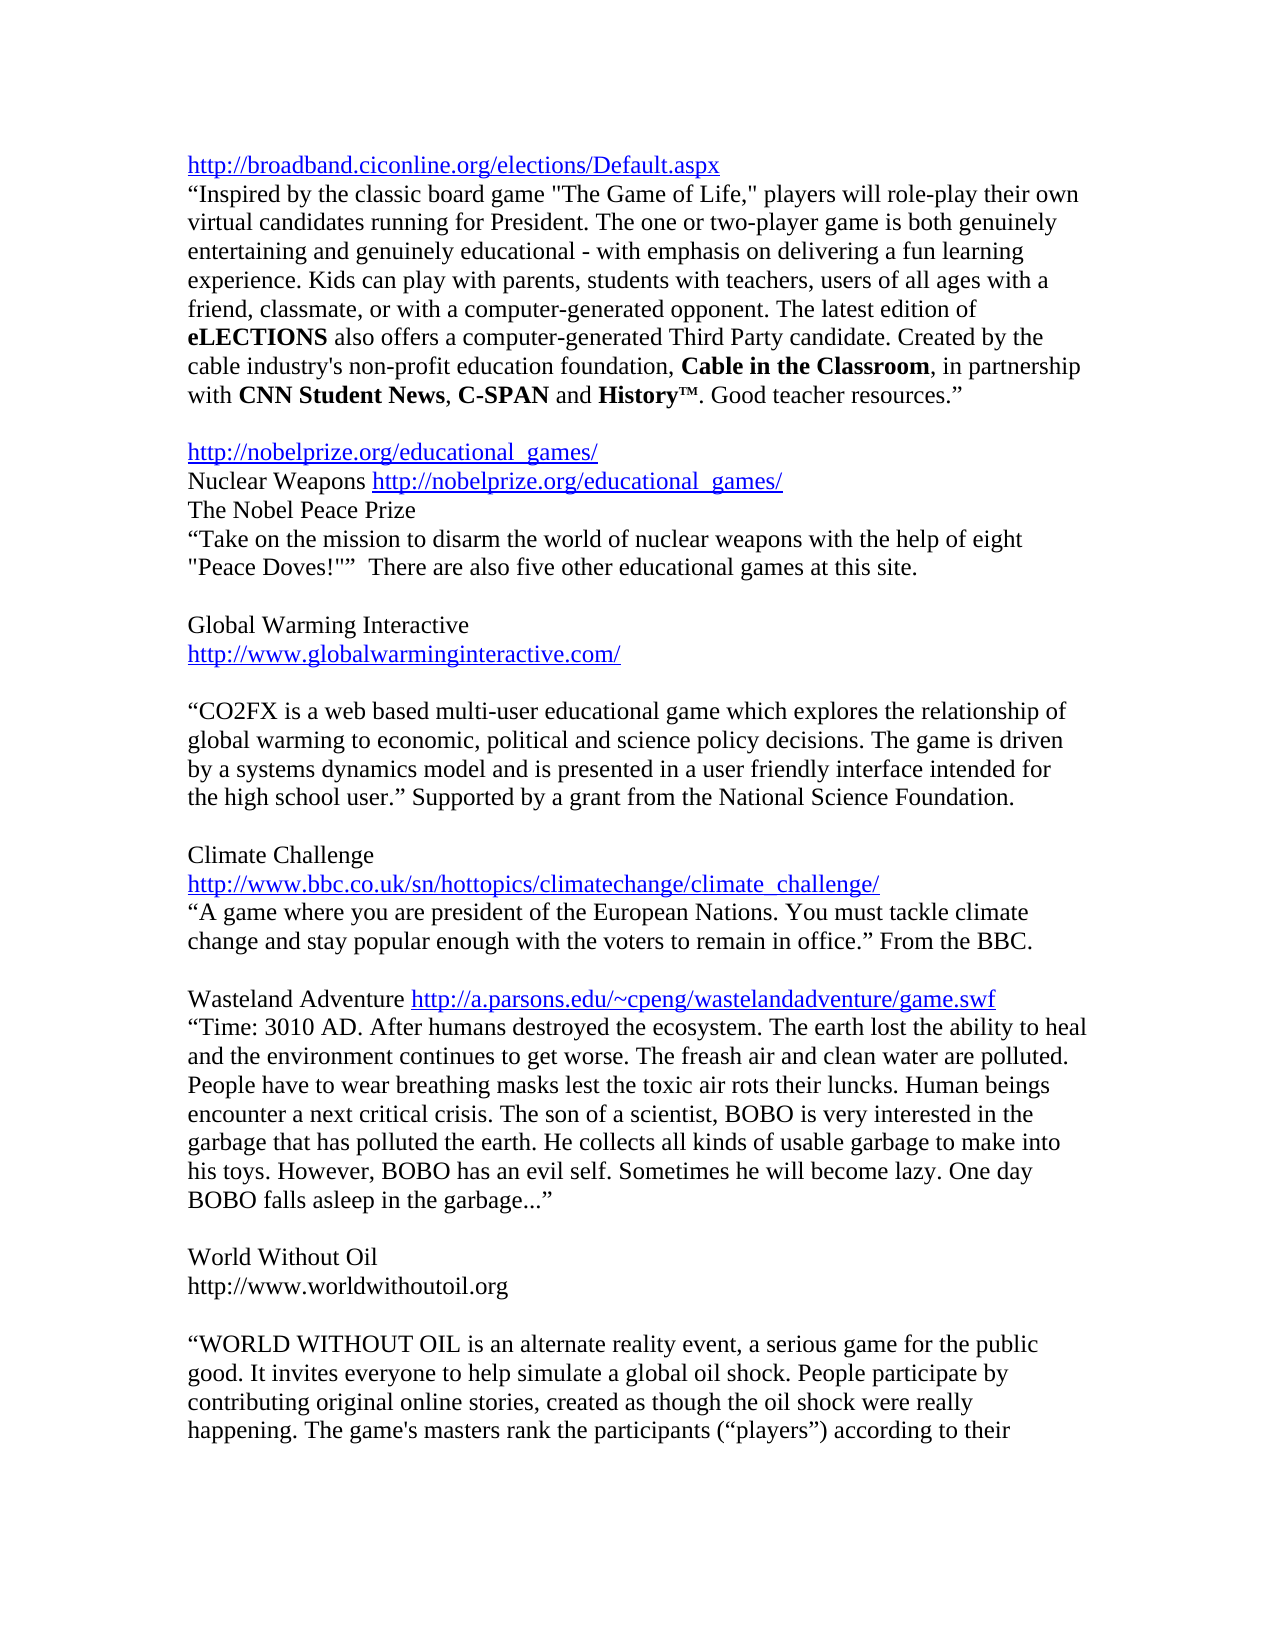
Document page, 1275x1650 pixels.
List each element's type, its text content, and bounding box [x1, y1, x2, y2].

text http://www.worldwithoutoil.org [187, 1271, 1087, 1300]
text The Nobel Peace Prize “Take on the mission to disarm the world of nuclear weapons with the help of eight "Peace Doves!"” There are also five other educational games at this site. [187, 495, 1087, 581]
text http://www.bbc.co.uk/sn/hottopics/climatechange/climate_challenge/ [187, 869, 1087, 897]
text http://www.globalwarminginteractive.com/ [187, 639, 1087, 667]
text Nuclear Weapons http://nobelprize.org/educational_games/ [187, 466, 1087, 495]
text Wasteland Adventure http://a.parsons.edu/~cpeng/wastelandadventure/game.swf [187, 984, 1087, 1012]
text “A game where you are president of the European Nations. You must tackle climate change and stay popular enough with the voters to remain in office.” From the BBC. [187, 897, 1087, 955]
text “CO2FX is a web based multi-user educational game which explores the relationship of global warming to economic, political and science policy decisions. The game is driven by a systems dynamics model and is presented in a user friendly interface intended for the high school user.” Supported by a grant from the National Science Foundation. [187, 667, 1087, 811]
text “Time: 3010 AD. After humans destroyed the ecosystem. The earth lost the ability to heal and the environment continues to get worse. The freash air and clean water are polluted. People have to wear breathing masks lest the toxic air rots their luncks. Human beings encounter a next critical crisis. The son of a scientist, BOBO is very interested in the garbage that has polluted the earth. He collects all kinds of usable garbage to make into his toys. However, BOBO has an evil self. Sometimes he will become lazy. One day BOBO falls asleep in the garbage...” [187, 1012, 1087, 1214]
text World Without Oil [187, 1242, 1087, 1271]
text http://nobelprize.org/educational_games/ [187, 437, 1087, 466]
text “WORLD WITHOUT OIL is an alternate reality event, a serious game for the public good. It invites everyone to help simulate a global oil shock. People participate by contributing original online stories, created as though the oil shock were really happening. The game's masters rank the participants (“players”) according to their [187, 1329, 1087, 1444]
text “Inspired by the classic board game "The Game of Life," players will role-play their own virtual candidates running for President. The one or two-player game is both genuinely entertaining and genuinely educational - with emphasis on delivering a fun learning experience. Kids can play with parents, students with teachers, users of all ages with a friend, classmate, or with a computer-generated opponent. The latest edition of eLECTIONS also offers a computer-generated Third Party candidate. Created by the cable industry's non-profit education foundation, Cable in the Classroom, in partnership with CNN Student News, C-SPAN and HistoryTM. Good teacher resources.” [187, 179, 1087, 409]
text Global Warming Interactive [187, 610, 1087, 639]
text http://broadband.ciconline.org/elections/Default.aspx [187, 150, 1087, 179]
text Climate Challenge [187, 840, 1087, 869]
